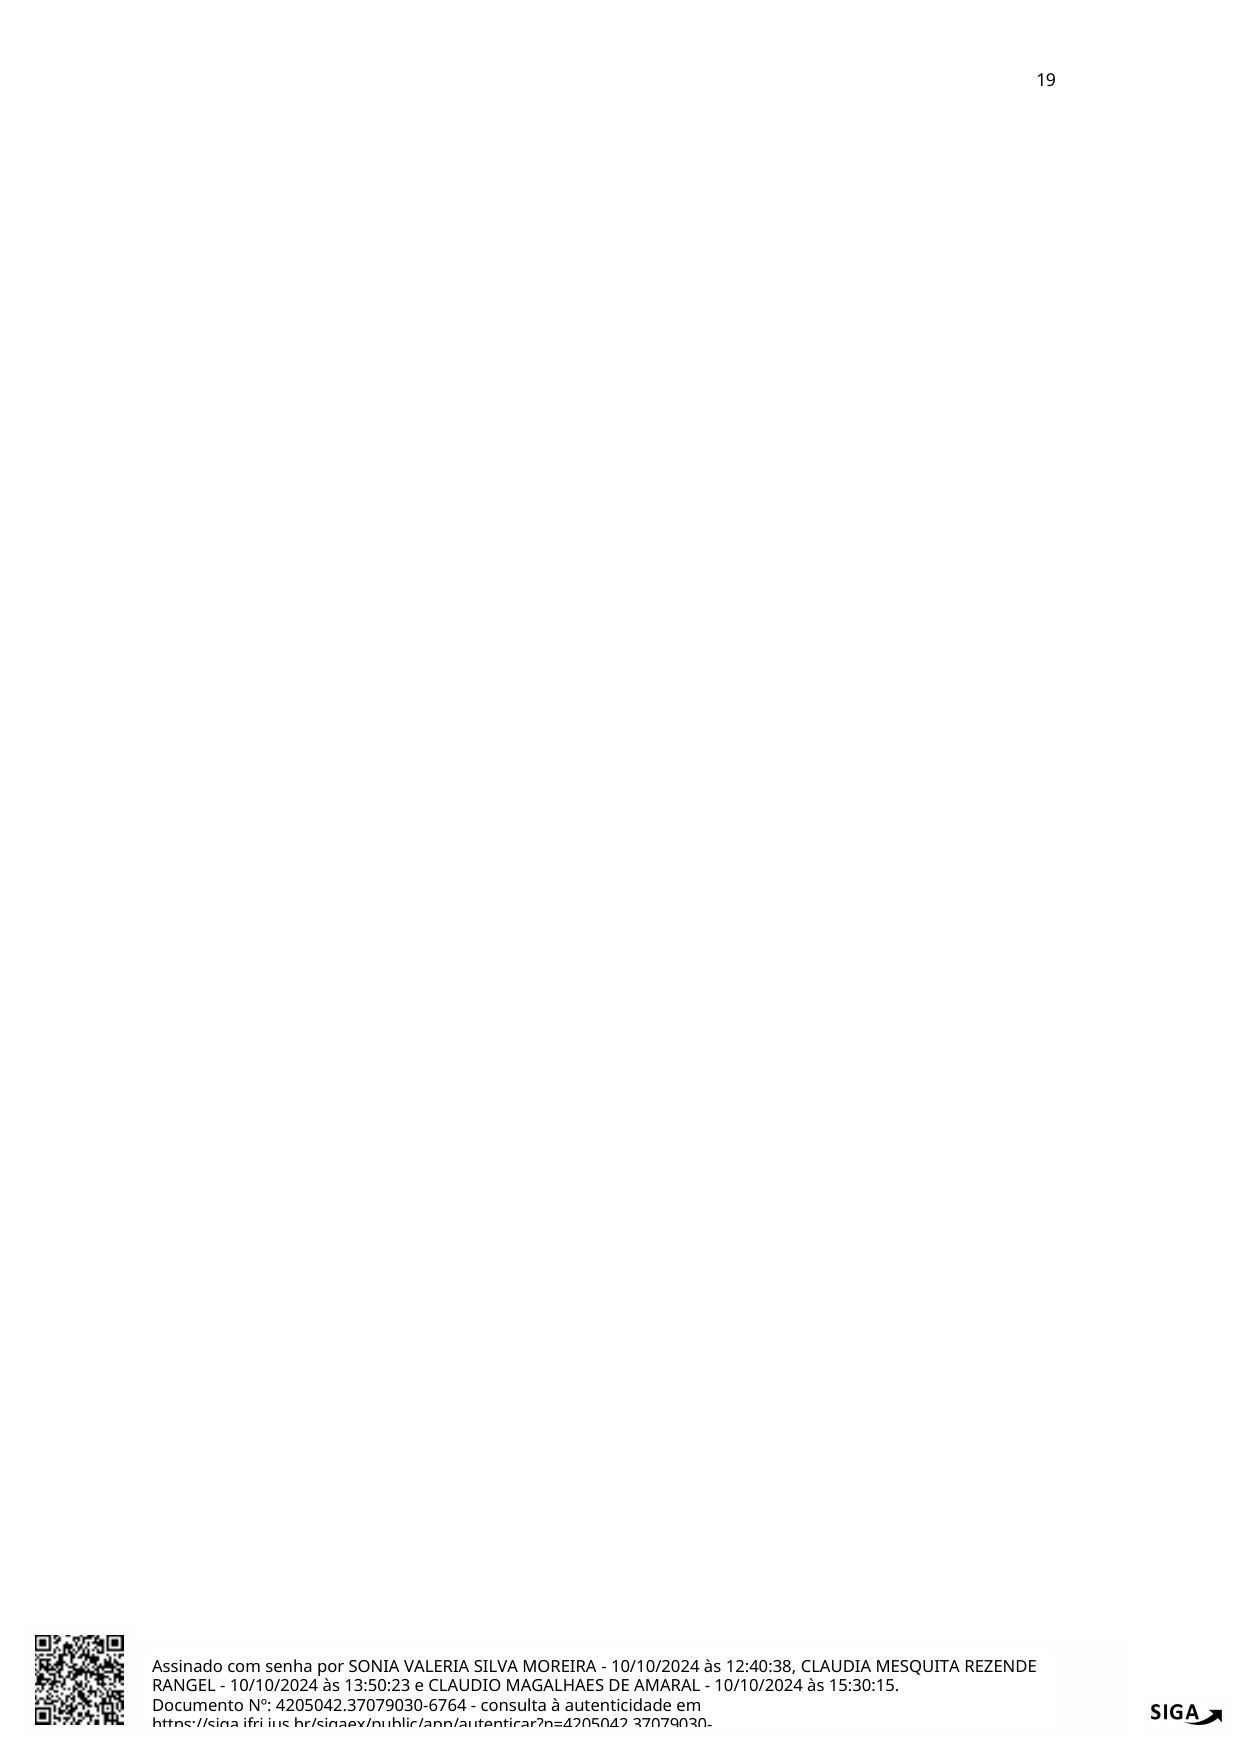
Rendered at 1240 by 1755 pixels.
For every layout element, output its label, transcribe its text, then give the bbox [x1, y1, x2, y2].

text 19 [175, 68, 1056, 92]
